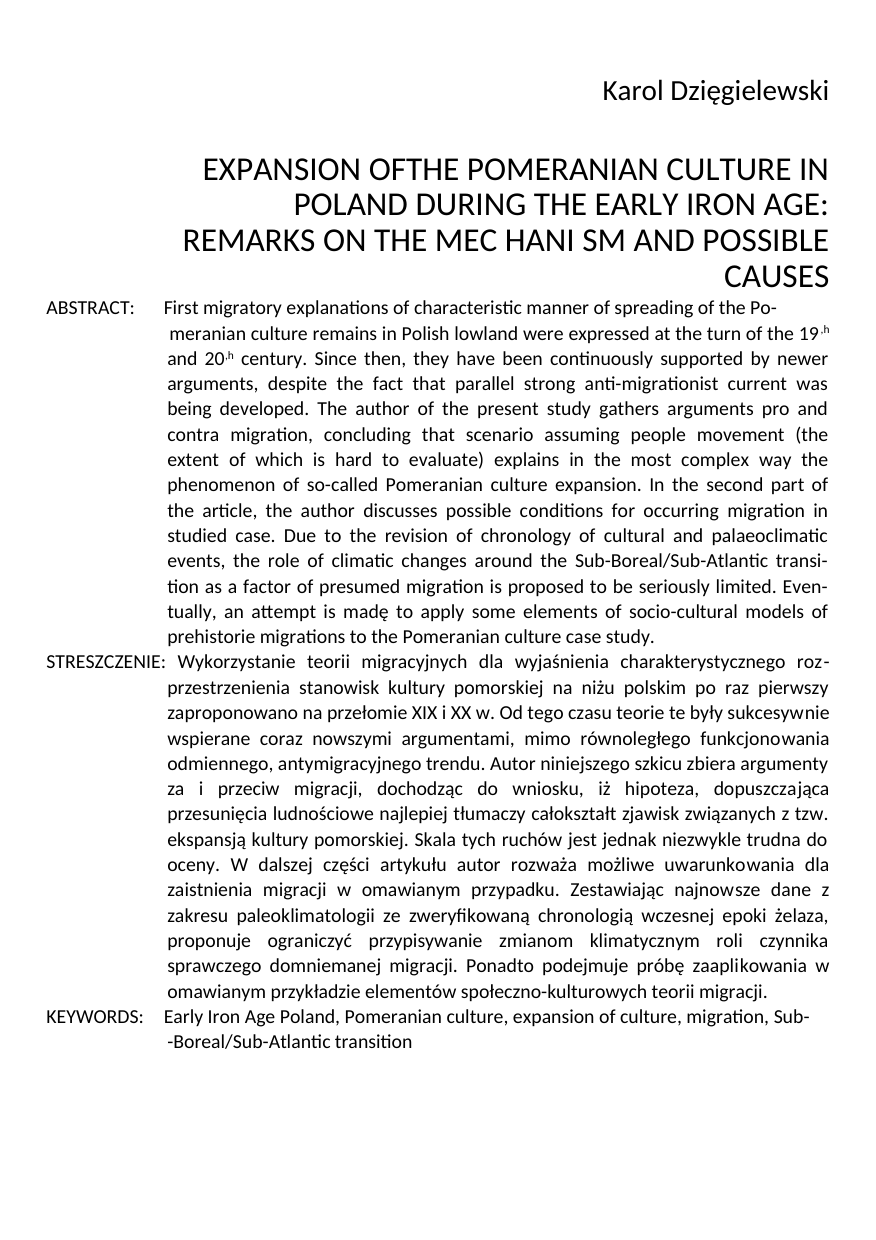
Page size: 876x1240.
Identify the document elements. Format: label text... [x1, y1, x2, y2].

text ABSTRACT: First migratory explanations of characteristic manner of spreading of the Po- [46, 295, 829, 319]
text KEYWORDS: Early Iron Age Poland, Pomeranian culture, expansion of culture, migration, Sub- [46, 1004, 829, 1028]
text EXPANSION OFTHE POMERANIAN CULTURE IN POLAND DURING THE EARLY IRON AGE: REMARKS ON THE MEC HANI SM AND POSSIBLE CAUSES [171, 152, 829, 295]
text STRESZCZENIE: Wykorzystanie teorii migracyjnych dla wyjaśnienia charakterystycznego roz­przestrzenienia stanowisk kultury pomorskiej na niżu polskim po raz pierwszy zaproponowano na przełomie XIX i XX w. Od tego czasu teorie te były sukcesyw­nie wspierane coraz nowszymi argumentami, mimo równoległego funkcjono­wania odmiennego, antymigracyjnego trendu. Autor niniejszego szkicu zbiera argumenty za i przeciw migracji, dochodząc do wniosku, iż hipoteza, dopuszcza­jąca przesunięcia ludnościowe najlepiej tłumaczy całokształt zjawisk związanych z tzw. ekspansją kultury pomorskiej. Skala tych ruchów jest jednak niezwykle trudna do oceny. W dalszej części artykułu autor rozważa możliwe uwarunko­wania dla zaistnienia migracji w omawianym przypadku. Zestawiając najnow­sze dane z zakresu paleoklimatologii ze zweryfikowaną chronologią wczesnej epoki żelaza, proponuje ograniczyć przypisywanie zmianom klimatycznym roli czynnika sprawczego domniemanej migracji. Ponadto podejmuje próbę zaapli­kowania w omawianym przykładzie elementów społeczno-kulturowych teorii migracji. [46, 650, 829, 1003]
text meranian culture remains in Polish lowland were expressed at the turn of the 19,h and 20,h century. Since then, they have been continuously supported by newer arguments, despite the fact that parallel strong anti-migrationist current was being developed. The author of the present study gathers arguments pro and contra migration, concluding that scenario assuming people movement (the extent of which is hard to evaluate) explains in the most complex way the phenomenon of so-called Pomeranian culture expansion. In the second part of the article, the author discusses possible conditions for occurring migration in studied case. Due to the revision of chronology of cultural and palaeoclimatic events, the role of climatic changes around the Sub-Boreal/Sub-Atlantic transi- tion as a factor of presumed migration is proposed to be seriously limited. Even- tually, an attempt is madę to apply some elements of socio-cultural models of prehistorie migrations to the Pomeranian culture case study. [167, 321, 829, 648]
subtitle Karol Dzięgielewski [46, 72, 829, 107]
text -Boreal/Sub-Atlantic transition [167, 1029, 829, 1053]
